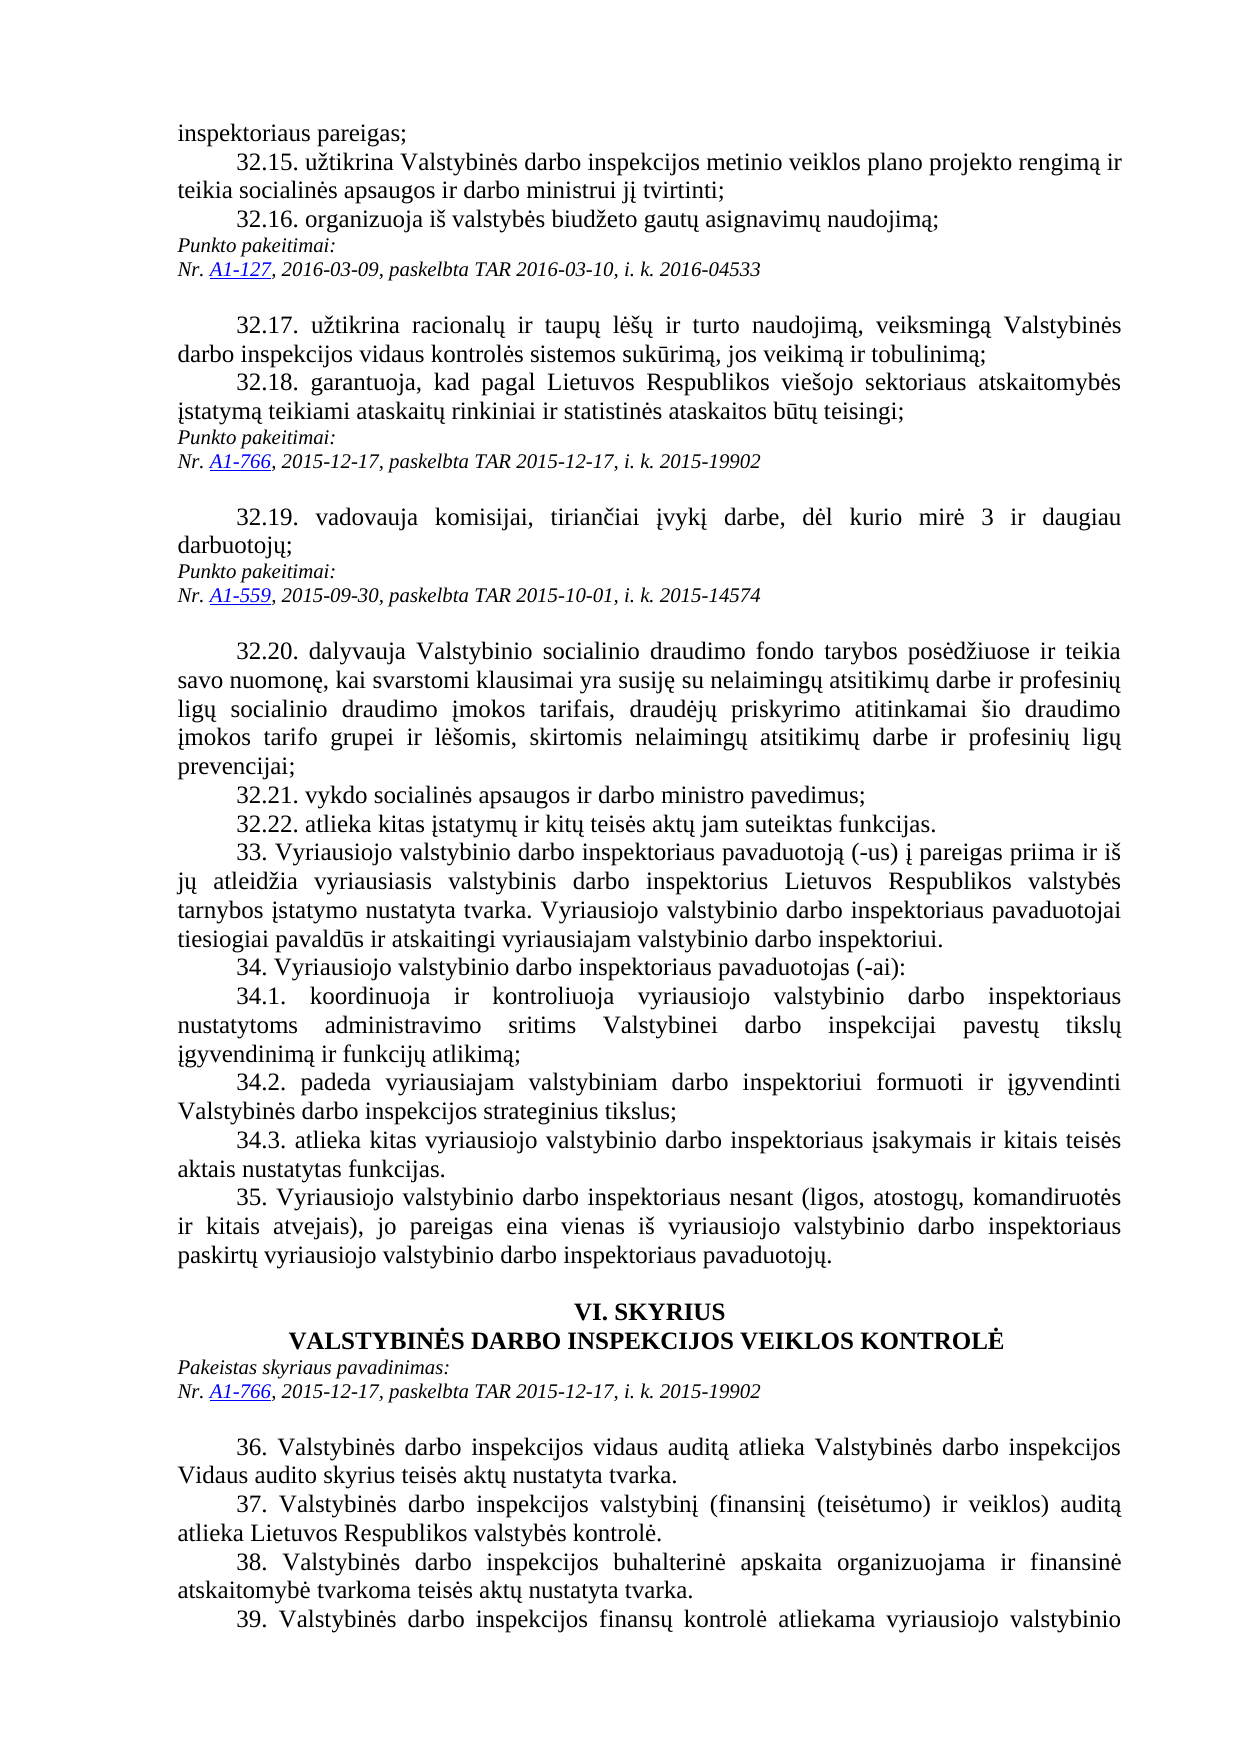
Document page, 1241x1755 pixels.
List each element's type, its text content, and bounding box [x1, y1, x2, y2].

text Punkto pakeitimai: [177, 559, 1122, 583]
text 32.16. organizuoja iš valstybės biudžeto gautų asignavimų naudojimą; [177, 204, 1122, 233]
text Nr. A1-127, 2016-03-09, paskelbta TAR 2016-03-10, i. k. 2016-04533 [177, 257, 1122, 281]
text Nr. A1-766, 2015-12-17, paskelbta TAR 2015-12-17, i. k. 2015-19902 [177, 449, 1122, 473]
text 32.21. vykdo socialinės apsaugos ir darbo ministro pavedimus; [177, 780, 1122, 809]
text 33. Vyriausiojo valstybinio darbo inspektoriaus pavaduotoją (-us) į pareigas priima ir iš jų atleidžia vyriausiasis valstybinis darbo inspektorius Lietuvos Respublikos valstybės tarnybos įstatymo nustatyta tvarka. Vyriausiojo valstybinio darbo inspektoriaus pavaduotojai tiesiogiai pavaldūs ir atskaitingi vyriausiajam valstybinio darbo inspektoriui. [177, 837, 1122, 952]
text VI. skyrius [177, 1297, 1122, 1326]
text 34.3. atlieka kitas vyriausiojo valstybinio darbo inspektoriaus įsakymais ir kitais teisės aktais nustatytas funkcijas. [177, 1125, 1122, 1182]
text 32.20. dalyvauja Valstybinio socialinio draudimo fondo tarybos posėdžiuose ir teikia savo nuomonę, kai svarstomi klausimai yra susiję su nelaimingų atsitikimų darbe ir profesinių ligų socialinio draudimo įmokos tarifais, draudėjų priskyrimo atitinkamai šio draudimo įmokos tarifo grupei ir lėšomis, skirtomis nelaimingų atsitikimų darbe ir profesinių ligų prevencijai; [177, 636, 1122, 780]
text 35. Vyriausiojo valstybinio darbo inspektoriaus nesant (ligos, atostogų, komandiruotės ir kitais atvejais), jo pareigas eina vienas iš vyriausiojo valstybinio darbo inspektoriaus paskirtų vyriausiojo valstybinio darbo inspektoriaus pavaduotojų. [177, 1182, 1122, 1269]
text 32.22. atlieka kitas įstatymų ir kitų teisės aktų jam suteiktas funkcijas. [177, 809, 1122, 837]
text Nr. A1-766, 2015-12-17, paskelbta TAR 2015-12-17, i. k. 2015-19902 [177, 1379, 1122, 1403]
text Nr. A1-559, 2015-09-30, paskelbta TAR 2015-10-01, i. k. 2015-14574 [177, 583, 1122, 607]
text inspektoriaus pareigas; [177, 118, 1122, 147]
text Pakeistas skyriaus pavadinimas: [177, 1355, 1122, 1379]
text 32.17. užtikrina racionalų ir taupų lėšų ir turto naudojimą, veiksmingą Valstybinės darbo inspekcijos vidaus kontrolės sistemos sukūrimą, jos veikimą ir tobulinimą; [177, 310, 1122, 367]
text 32.19. vadovauja komisijai, tiriančiai įvykį darbe, dėl kurio mirė 3 ir daugiau darbuotojų; [177, 502, 1122, 559]
text VALSTYBINĖS DARBO INSPEKCIJOS VEIKLOS KONTROLĖ [177, 1326, 1122, 1355]
text 39. Valstybinės darbo inspekcijos finansų kontrolė atliekama vyriausiojo valstybinio [177, 1604, 1122, 1633]
text 37. Valstybinės darbo inspekcijos valstybinį (finansinį (teisėtumo) ir veiklos) auditą atlieka Lietuvos Respublikos valstybės kontrolė. [177, 1489, 1122, 1547]
text 34.2. padeda vyriausiajam valstybiniam darbo inspektoriui formuoti ir įgyvendinti Valstybinės darbo inspekcijos strateginius tikslus; [177, 1067, 1122, 1125]
text 36. Valstybinės darbo inspekcijos vidaus auditą atlieka Valstybinės darbo inspekcijos Vidaus audito skyrius teisės aktų nustatyta tvarka. [177, 1432, 1122, 1489]
text 32.15. užtikrina Valstybinės darbo inspekcijos metinio veiklos plano projekto rengimą ir teikia socialinės apsaugos ir darbo ministrui jį tvirtinti; [177, 147, 1122, 204]
text 34.1. koordinuoja ir kontroliuoja vyriausiojo valstybinio darbo inspektoriaus nustatytoms administravimo sritims Valstybinei darbo inspekcijai pavestų tikslų įgyvendinimą ir funkcijų atlikimą; [177, 981, 1122, 1067]
text Punkto pakeitimai: [177, 233, 1122, 257]
text 34. Vyriausiojo valstybinio darbo inspektoriaus pavaduotojas (-ai): [177, 952, 1122, 981]
text 32.18. garantuoja, kad pagal Lietuvos Respublikos viešojo sektoriaus atskaitomybės įstatymą teikiami ataskaitų rinkiniai ir statistinės ataskaitos būtų teisingi; [177, 367, 1122, 425]
text 38. Valstybinės darbo inspekcijos buhalterinė apskaita organizuojama ir finansinė atskaitomybė tvarkoma teisės aktų nustatyta tvarka. [177, 1547, 1122, 1604]
text Punkto pakeitimai: [177, 425, 1122, 449]
